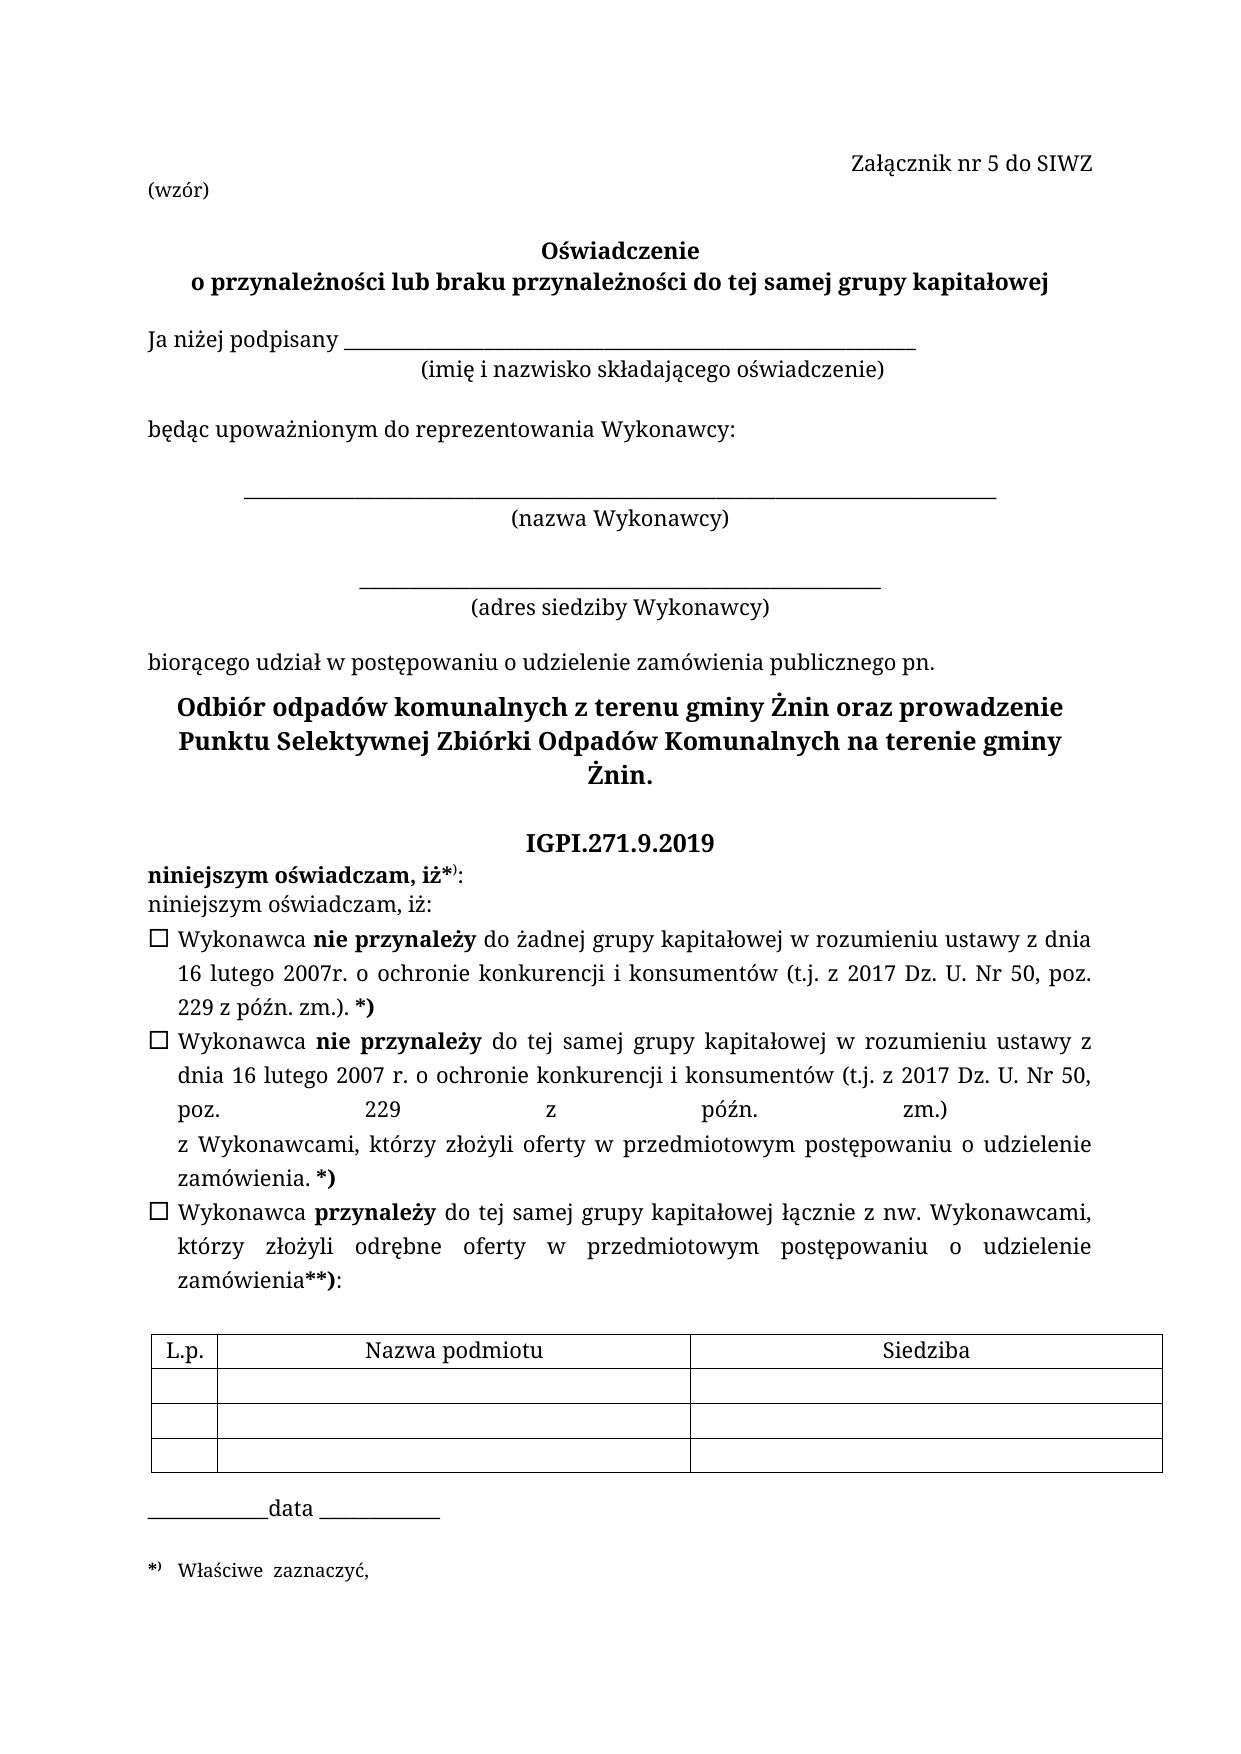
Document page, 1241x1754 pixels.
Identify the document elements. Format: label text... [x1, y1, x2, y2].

table_cell [691, 1369, 1162, 1403]
text ____________________________________________________ [148, 562, 1093, 592]
table_cell [691, 1439, 1162, 1472]
table_header Siedziba [691, 1335, 1162, 1368]
list Wykonawca nie przynależy do tej samej grupy kapitałowej w rozumieniu ustawy z dnia 16 lutego 2007 r. o ochronie konkurencji i konsumentów (t.j. z 2017 Dz. U. Nr 50, poz. 229 z późn. zm.) z Wykonawcami, którzy złożyli oferty w przedmiotowym postępowaniu o udzielenie zamówienia. *) [148, 1026, 1093, 1193]
table_cell [152, 1439, 217, 1472]
list Wykonawca przynależy do tej samej grupy kapitałowej łącznie z nw. Wykonawcami, którzy złożyli odrębne oferty w przedmiotowym postępowaniu o udzielenie zamówienia**): [148, 1197, 1093, 1295]
list Wykonawca nie przynależy do żadnej grupy kapitałowej w rozumieniu ustawy z dnia 16 lutego 2007r. o ochronie konkurencji i konsumentów (t.j. z 2017 Dz. U. Nr 50, poz. 229 z późn. zm.). *) [148, 924, 1093, 1022]
text ____________data ____________ [148, 1493, 1093, 1522]
text niniejszym oświadczam, iż*): [148, 860, 1093, 889]
table_cell [691, 1404, 1162, 1437]
table_header L.p. [152, 1335, 217, 1368]
text biorącego udział w postępowaniu o udzielenie zamówienia publicznego pn. [148, 647, 1093, 677]
table_cell [218, 1369, 690, 1403]
table_cell [218, 1404, 690, 1437]
text IGPI.271.9.2019 [148, 826, 1093, 860]
text Ja niżej podpisany _________________________________________________________ [148, 324, 1093, 354]
text (nazwa Wykonawcy) [148, 503, 1093, 533]
text o przynależności lub braku przynależności do tej samej grupy kapitałowej [148, 266, 1093, 297]
text Załącznik nr 5 do SIWZ [148, 148, 1093, 177]
text niniejszym oświadczam, iż: [148, 889, 1093, 919]
text Oświadczenie [148, 235, 1093, 266]
text (imię i nazwisko składającego oświadczenie) [148, 354, 1093, 384]
table_cell [152, 1404, 217, 1437]
text Odbiór odpadów komunalnych z terenu gminy Żnin oraz prowadzenie Punktu Selektywnej Zbiórki Odpadów Komunalnych na terenie gminy Żnin. [148, 689, 1093, 792]
table_cell [218, 1439, 690, 1472]
text będąc upoważnionym do reprezentowania Wykonawcy: [148, 413, 1093, 443]
text (wzór) [148, 177, 1093, 204]
table_cell [152, 1369, 217, 1403]
text *) Właściwe zaznaczyć, [148, 1558, 1093, 1583]
text (adres siedziby Wykonawcy) [148, 592, 1093, 622]
table_header Nazwa podmiotu [218, 1335, 690, 1368]
text ___________________________________________________________________________ [148, 473, 1093, 503]
